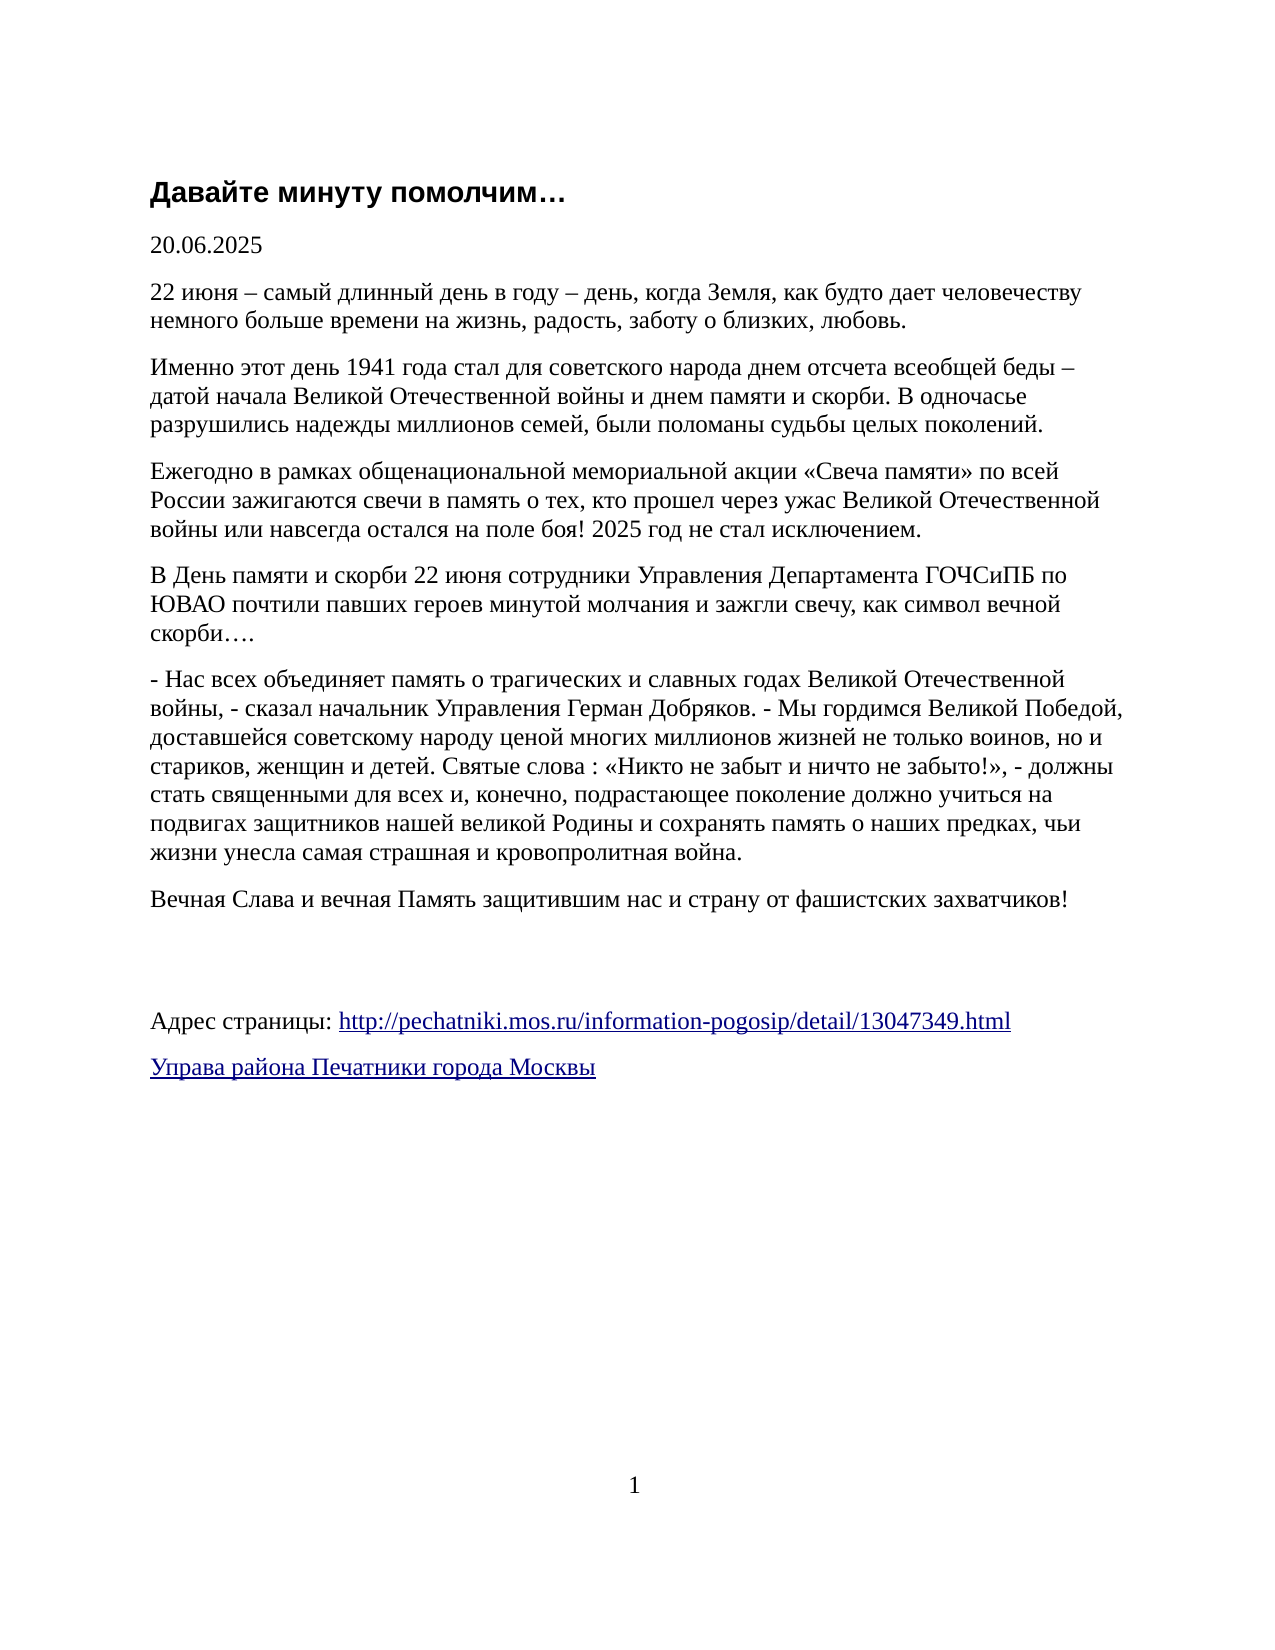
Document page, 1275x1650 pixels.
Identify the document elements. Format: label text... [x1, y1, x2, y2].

text 20.06.2025 [150, 230, 1125, 259]
text Вечная Слава и вечная Память защитившим нас и страну от фашистских захватчиков! [150, 884, 1125, 912]
text - Нас всех объединяет память о трагических и славных годах Великой Отечественной войны, - сказал начальник Управления Герман Добряков. - Мы гордимся Великой Победой, доставшейся советскому народу ценой многих миллионов жизней не только воинов, но и стариков, женщин и детей. Святые слова : «Никто не забыт и ничто не забыто!», - должны стать священными для всех и, конечно, подрастающее поколение должно учиться на подвигах защитников нашей великой Родины и сохранять память о наших предках, чьи жизни унесла самая страшная и кровопролитная война. [150, 664, 1125, 866]
text Ежегодно в рамках общенациональной мемориальной акции «Свеча памяти» по всей России зажигаются свечи в память о тех, кто прошел через ужас Великой Отечественной войны или навсегда остался на поле боя! 2025 год не стал исключением. [150, 456, 1125, 542]
text В День памяти и скорби 22 июня сотрудники Управления Департамента ГОЧСиПБ по ЮВАО почтили павших героев минутой молчания и зажгли свечу, как символ вечной скорби…. [150, 560, 1125, 647]
text Именно этот день 1941 года стал для советского народа днем отсчета всеобщей беды – датой начала Великой Отечественной войны и днем памяти и скорби. В одночасье разрушились надежды миллионов семей, были поломаны судьбы целых поколений. [150, 352, 1125, 438]
text Адрес страницы: http://pechatniki.mos.ru/information-pogosip/detail/13047349.html [150, 1006, 1125, 1034]
text Управа района Печатники города Москвы [150, 1052, 1125, 1081]
text 22 июня – самый длинный день в году – день, когда Земля, как будто дает человечеству немного больше времени на жизнь, радость, заботу о близких, любовь. [150, 277, 1125, 334]
subtitle Давайте минуту помолчим… [150, 175, 1125, 208]
